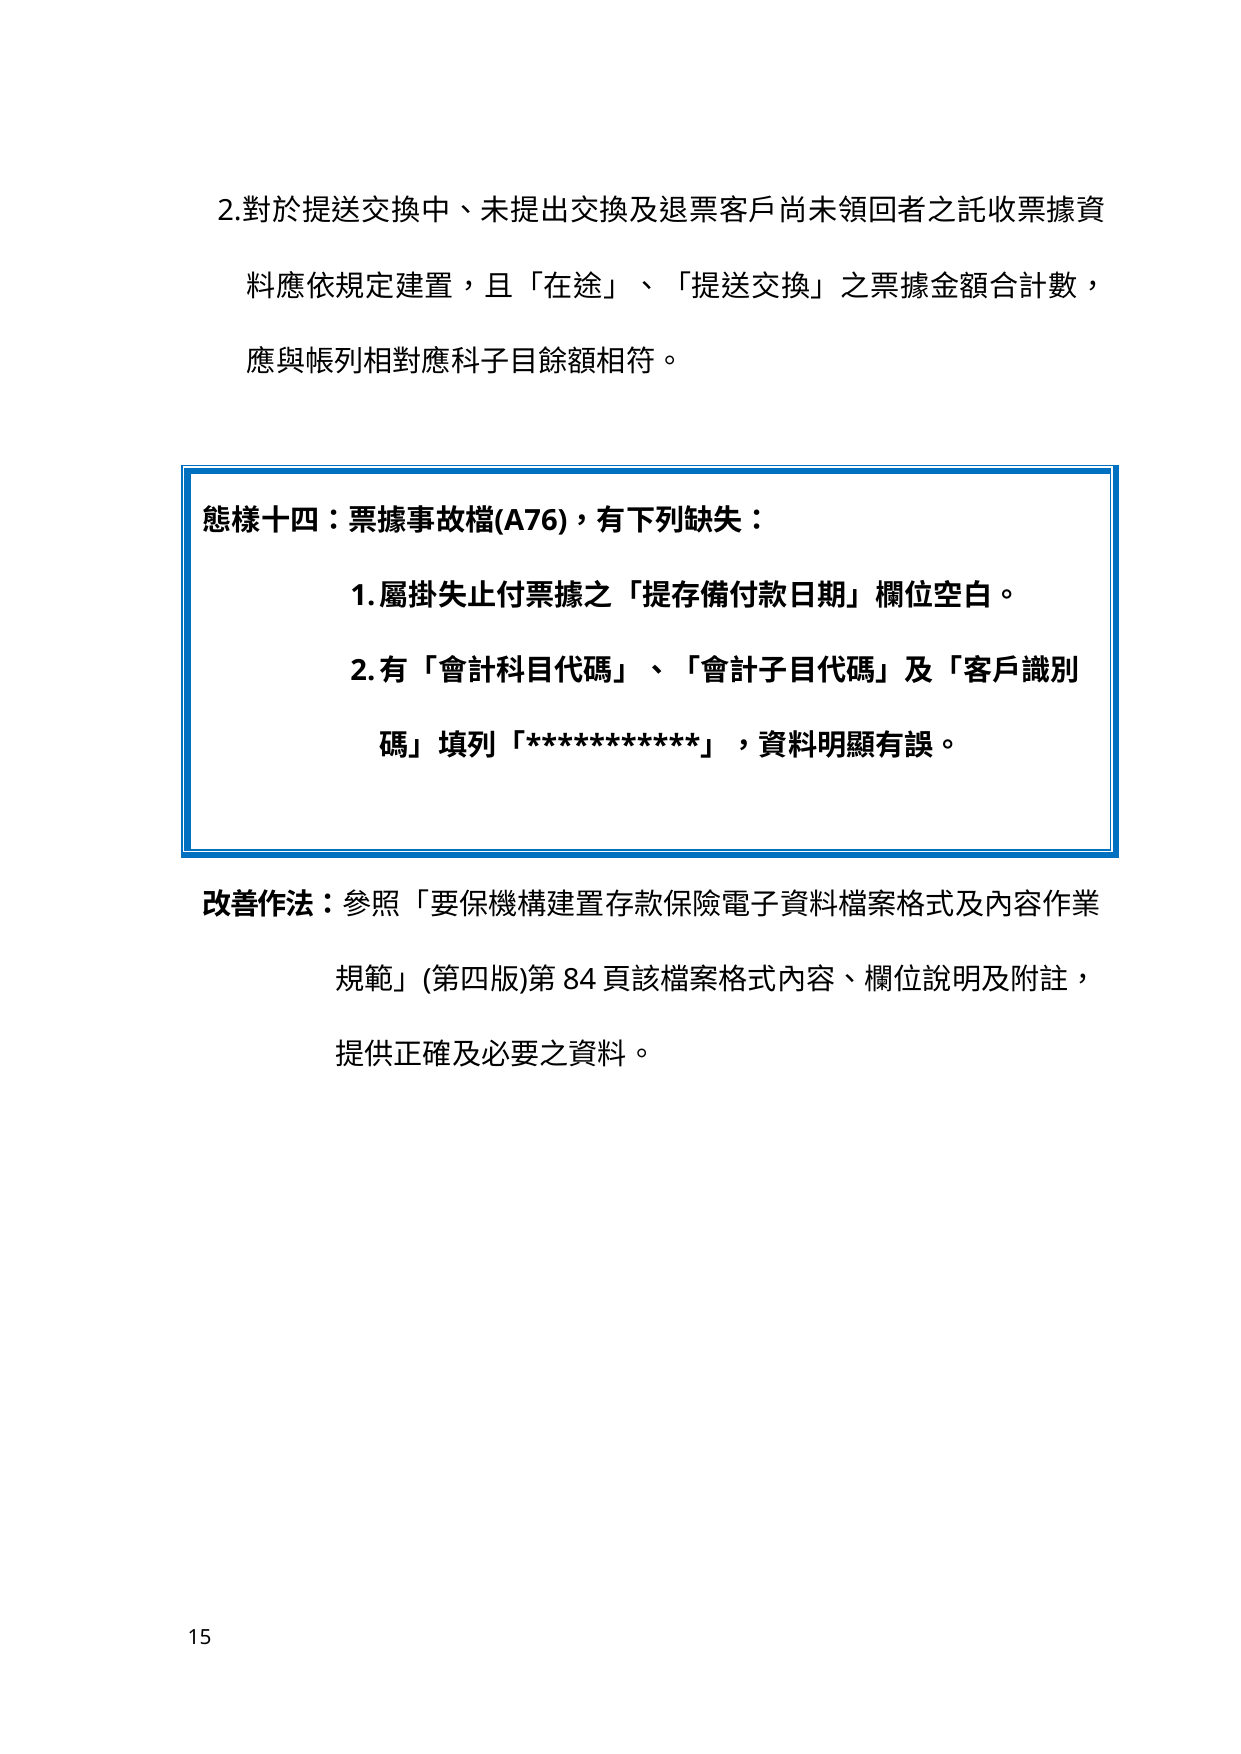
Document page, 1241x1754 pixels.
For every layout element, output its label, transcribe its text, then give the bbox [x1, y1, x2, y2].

text 2.對於提送交換中、未提出交換及退票客戶尚未領回者之託收票據資料應依規定建置，且「在途」、「提送交換」之票據金額合計數，應與帳列相對應科子目餘額相符。 [217, 164, 1107, 389]
text 改善作法：參照「要保機構建置存款保險電子資料檔案格式及內容作業規範」(第四版)第84頁該檔案格式內容、欄位說明及附註，提供正確及必要之資料。 [202, 858, 1107, 1083]
table_header 態樣十四：票據事故檔(A76)，有下列缺失： 屬掛失止付票據之「提存備付款日期」欄位空白。 有「會計科目代碼」、「會計子目代碼」及「客戶識別碼」填列「***********」，資料明顯有誤。 [191, 474, 1110, 849]
